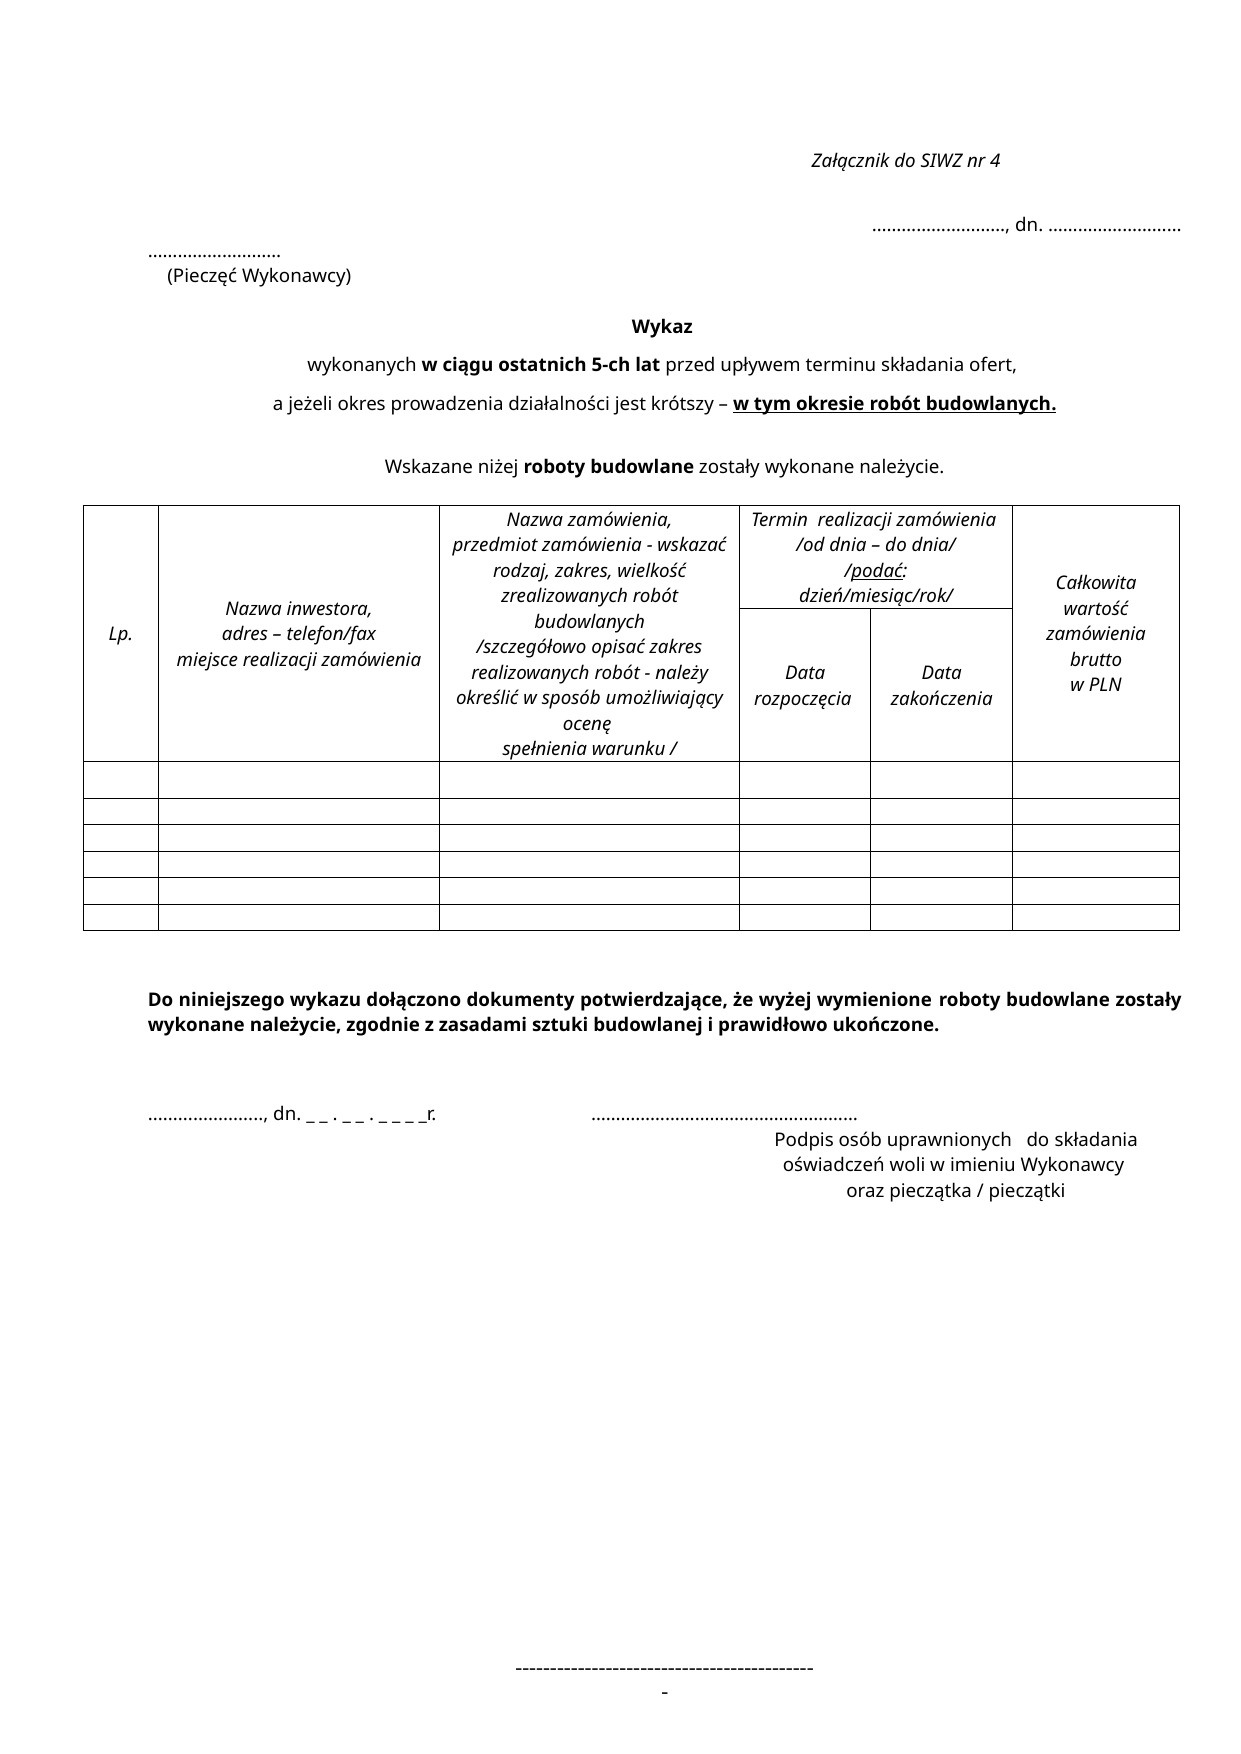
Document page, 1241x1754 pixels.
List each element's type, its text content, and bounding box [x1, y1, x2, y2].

table_cell [159, 825, 439, 851]
text Podpis osób uprawnionych do składania oświadczeń woli w imieniu Wykonawcy oraz pieczątka / pieczątki [738, 1126, 1174, 1203]
table_cell [159, 852, 439, 877]
table_header Termin realizacji zamówienia /od dnia – do dnia/ /podać: dzień/miesiąc/rok/ [740, 506, 1012, 608]
table_header Lp. [84, 506, 158, 761]
subtitle Załącznik do SIWZ nr 4 [738, 148, 1181, 173]
text ………………………, dn. ……………………… [148, 211, 1181, 237]
table_cell [1013, 852, 1179, 877]
text Wykaz [148, 313, 1181, 339]
text wykonanych w ciągu ostatnich 5-ch lat przed upływem terminu składania ofert, a jeżeli okres prowadzenia działalności jest krótszy – w tym okresie robót budowlanych. [148, 352, 1181, 416]
table_cell [871, 878, 1012, 904]
table_cell [740, 762, 870, 797]
table_cell [440, 825, 739, 851]
table_cell [440, 905, 739, 930]
table_cell [740, 852, 870, 877]
table_cell [871, 852, 1012, 877]
table_cell [440, 799, 739, 824]
table_cell [440, 762, 739, 797]
text Wskazane niżej roboty budowlane zostały wykonane należycie. [148, 454, 1181, 479]
table_cell [871, 799, 1012, 824]
table_cell [1013, 825, 1179, 851]
table_cell [84, 799, 158, 824]
text Do niniejszego wykazu dołączono dokumenty potwierdzające, że wyżej wymienione roboty budowlane zostały wykonane należycie, zgodnie z zasadami sztuki budowlanej i prawidłowo ukończone. [148, 986, 1181, 1037]
table_cell [871, 762, 1012, 797]
text (Pieczęć Wykonawcy) [148, 262, 1181, 288]
text ......................., dn. _ _ . _ _ . _ _ _ _r. ……………………………………………… [148, 1101, 1240, 1126]
table_cell [84, 878, 158, 904]
table_cell [84, 825, 158, 851]
table_cell [440, 878, 739, 904]
table_cell [84, 762, 158, 797]
table_cell [740, 905, 870, 930]
table_cell [1013, 905, 1179, 930]
table_cell [159, 799, 439, 824]
table_cell [84, 905, 158, 930]
table_cell [440, 852, 739, 877]
table_cell [871, 825, 1012, 851]
table_cell [871, 905, 1012, 930]
table_cell Data zakończenia [871, 609, 1012, 761]
table_cell [84, 852, 158, 877]
table_cell [740, 878, 870, 904]
table_header Nazwa inwestora, adres – telefon/fax miejsce realizacji zamówienia [159, 506, 439, 761]
table_cell [1013, 762, 1179, 797]
table_cell [1013, 799, 1179, 824]
table_cell [159, 762, 439, 797]
table_cell [1013, 878, 1179, 904]
table_cell [740, 825, 870, 851]
table_cell Data rozpoczęcia [740, 609, 870, 761]
table_cell [159, 878, 439, 904]
table_header Nazwa zamówienia, przedmiot zamówienia - wskazać rodzaj, zakres, wielkość zrealizowanych robót budowlanych /szczegółowo opisać zakres realizowanych robót - należy określić w sposób umożliwiający ocenę spełnienia warunku / [440, 506, 739, 761]
table_cell [159, 905, 439, 930]
text ……………………… [148, 237, 1181, 262]
table_header Całkowita wartość zamówienia brutto w PLN [1013, 506, 1179, 761]
table_cell [740, 799, 870, 824]
